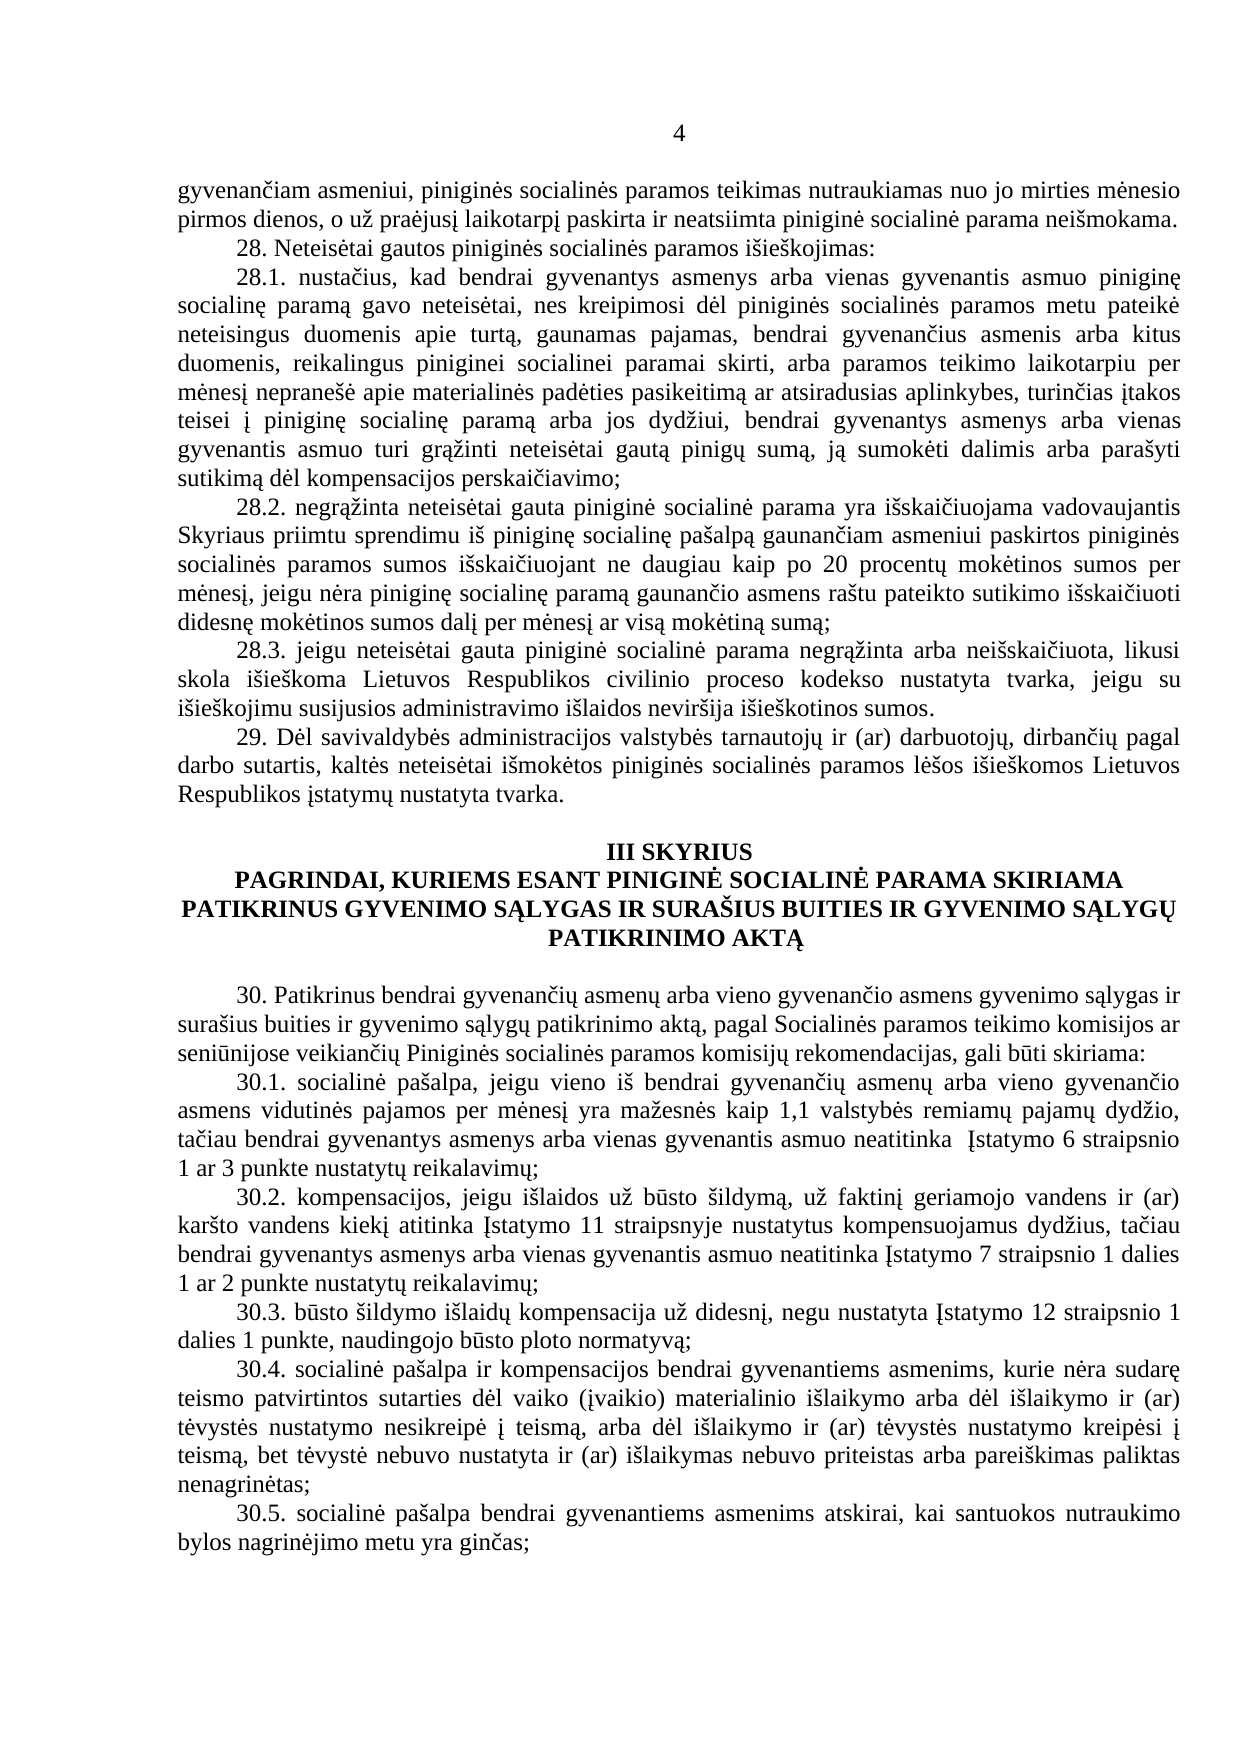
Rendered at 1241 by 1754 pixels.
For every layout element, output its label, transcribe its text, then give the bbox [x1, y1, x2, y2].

text 28.2. negrąžinta neteisėtai gauta piniginė socialinė parama yra išskaičiuojama vadovaujantis Skyriaus priimtu sprendimu iš piniginę socialinę pašalpą gaunančiam asmeniui paskirtos piniginės socialinės paramos sumos išskaičiuojant ne daugiau kaip po 20 procentų mokėtinos sumos per mėnesį, jeigu nėra piniginę socialinę paramą gaunančio asmens raštu pateikto sutikimo išskaičiuoti didesnę mokėtinos sumos dalį per mėnesį ar visą mokėtiną sumą; [177, 492, 1181, 636]
text 30.5. socialinė pašalpa bendrai gyvenantiems asmenims atskirai, kai santuokos nutraukimo bylos nagrinėjimo metu yra ginčas; [177, 1498, 1181, 1556]
text PAGRINDAI, KURIEMS ESANT PINIGINĖ SOCIALINĖ PARAMA SKIRIAMA PATIKRINUS GYVENIMO SĄLYGAS IR SURAŠIUS BUITIES IR GYVENIMO SĄLYGŲ PATIKRINIMO AKTĄ [177, 866, 1181, 952]
text III SKYRIUS [177, 837, 1181, 866]
text 30.3. būsto šildymo išlaidų kompensacija už didesnį, negu nustatyta Įstatymo 12 straipsnio 1 dalies 1 punkte, naudingojo būsto ploto normatyvą; [177, 1297, 1181, 1354]
text 30.4. socialinė pašalpa ir kompensacijos bendrai gyvenantiems asmenims, kurie nėra sudarę teismo patvirtintos sutarties dėl vaiko (įvaikio) materialinio išlaikymo arba dėl išlaikymo ir (ar) tėvystės nustatymo nesikreipė į teismą, arba dėl išlaikymo ir (ar) tėvystės nustatymo kreipėsi į teismą, bet tėvystė nebuvo nustatyta ir (ar) išlaikymas nebuvo priteistas arba pareiškimas paliktas nenagrinėtas; [177, 1354, 1181, 1498]
text 28.3. jeigu neteisėtai gauta piniginė socialinė parama negrąžinta arba neišskaičiuota, likusi skola išieškoma Lietuvos Respublikos civilinio proceso kodekso nustatyta tvarka, jeigu su išieškojimu susijusios administravimo išlaidos neviršija išieškotinos sumos. [177, 636, 1181, 722]
text 30.1. socialinė pašalpa, jeigu vieno iš bendrai gyvenančių asmenų arba vieno gyvenančio asmens vidutinės pajamos per mėnesį yra mažesnės kaip 1,1 valstybės remiamų pajamų dydžio, tačiau bendrai gyvenantys asmenys arba vienas gyvenantis asmuo neatitinka Įstatymo 6 straipsnio 1 ar 3 punkte nustatytų reikalavimų; [177, 1067, 1181, 1182]
text 30.2. kompensacijos, jeigu išlaidos už būsto šildymą, už faktinį geriamojo vandens ir (ar) karšto vandens kiekį atitinka Įstatymo 11 straipsnyje nustatytus kompensuojamus dydžius, tačiau bendrai gyvenantys asmenys arba vienas gyvenantis asmuo neatitinka Įstatymo 7 straipsnio 1 dalies 1 ar 2 punkte nustatytų reikalavimų; [177, 1182, 1181, 1297]
text 28. Neteisėtai gautos piniginės socialinės paramos išieškojimas: [177, 233, 1181, 262]
text 30. Patikrinus bendrai gyvenančių asmenų arba vieno gyvenančio asmens gyvenimo sąlygas ir surašius buities ir gyvenimo sąlygų patikrinimo aktą, pagal Socialinės paramos teikimo komisijos ar seniūnijose veikiančių Piniginės socialinės paramos komisijų rekomendacijas, gali būti skiriama: [177, 981, 1181, 1067]
text gyvenančiam asmeniui, piniginės socialinės paramos teikimas nutraukiamas nuo jo mirties mėnesio pirmos dienos, o už praėjusį laikotarpį paskirta ir neatsiimta piniginė socialinė parama neišmokama. [177, 176, 1181, 233]
text 28.1. nustačius, kad bendrai gyvenantys asmenys arba vienas gyvenantis asmuo piniginę socialinę paramą gavo neteisėtai, nes kreipimosi dėl piniginės socialinės paramos metu pateikė neteisingus duomenis apie turtą, gaunamas pajamas, bendrai gyvenančius asmenis arba kitus duomenis, reikalingus piniginei socialinei paramai skirti, arba paramos teikimo laikotarpiu per mėnesį nepranešė apie materialinės padėties pasikeitimą ar atsiradusias aplinkybes, turinčias įtakos teisei į piniginę socialinę paramą arba jos dydžiui, bendrai gyvenantys asmenys arba vienas gyvenantis asmuo turi grąžinti neteisėtai gautą pinigų sumą, ją sumokėti dalimis arba parašyti sutikimą dėl kompensacijos perskaičiavimo; [177, 262, 1181, 492]
text 29. Dėl savivaldybės administracijos valstybės tarnautojų ir (ar) darbuotojų, dirbančių pagal darbo sutartis, kaltės neteisėtai išmokėtos piniginės socialinės paramos lėšos išieškomos Lietuvos Respublikos įstatymų nustatyta tvarka. [177, 722, 1181, 808]
